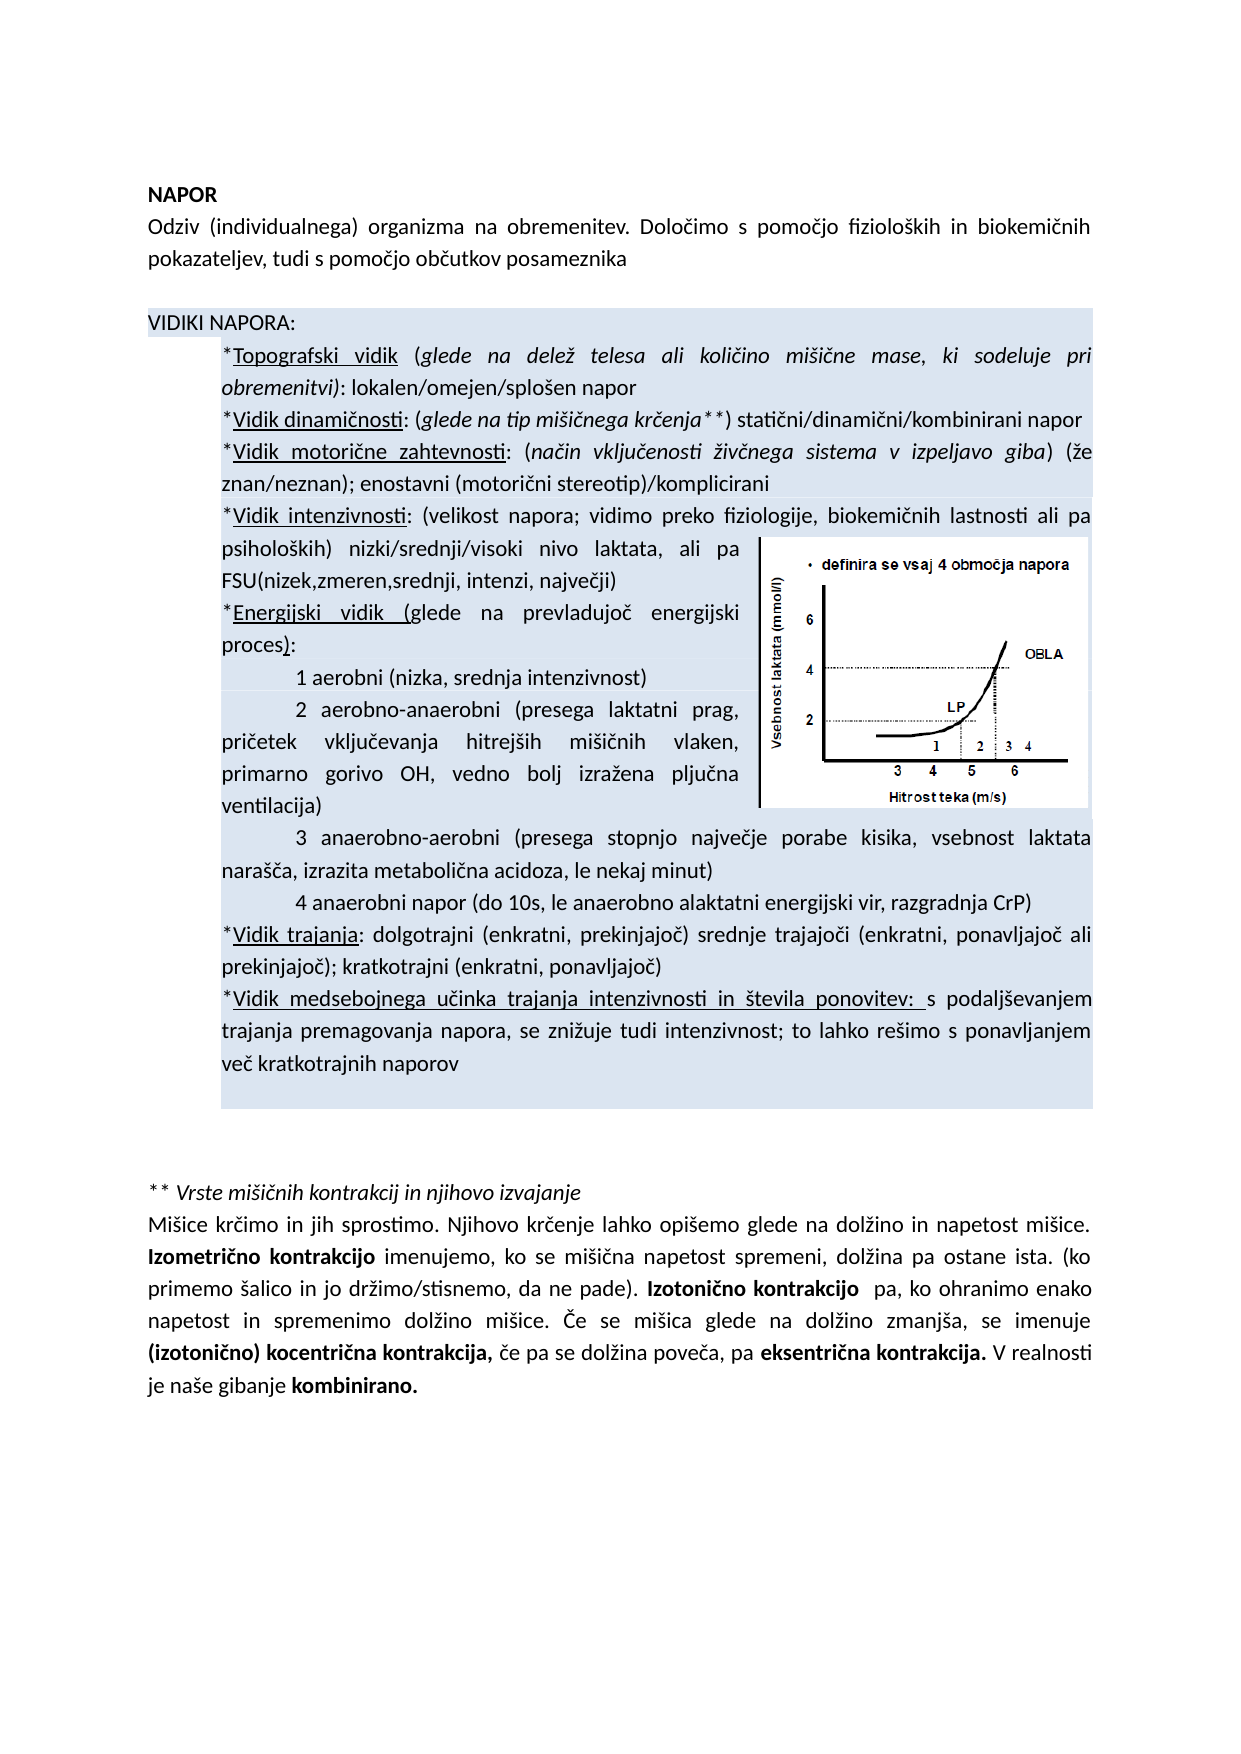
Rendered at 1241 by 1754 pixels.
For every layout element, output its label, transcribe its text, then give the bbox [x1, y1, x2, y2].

text ** Vrste mišičnih kontrakcij in njihovo izvajanje [148, 1178, 1093, 1206]
text *Energijski vidik (glede na prevladujoč energijski proces): [221, 598, 758, 658]
text 3 anaerobno-aerobni (presega stopnjo največje porabe kisika, vsebnost laktata narašča, izrazita metabolična acidoza, le nekaj minut) [221, 823, 1093, 884]
text VIDIKI NAPORA: [148, 308, 1093, 337]
text Mišice krčimo in jih sprostimo. Njihovo krčenje lahko opišemo glede na dolžino in napetost mišice. Izometrično kontrakcijo imenujemo, ko se mišična napetost spremeni, dolžina pa ostane ista. (ko primemo šalico in jo držimo/stisnemo, da ne pade). Izotonično kontrakcijo pa, ko ohranimo enako napetost in spremenimo dolžino mišice. Če se mišica glede na dolžino zmanjša, se imenuje (izotonično) kocentrična kontrakcija, če pa se dolžina poveča, pa eksentrična kontrakcija. V realnosti je naše gibanje kombinirano. [148, 1210, 1093, 1399]
text Odziv (individualnega) organizma na obremenitev. Določimo s pomočjo fizioloških in biokemičnih pokazateljev, tudi s pomočjo občutkov posameznika [148, 212, 1093, 272]
text *Vidik intenzivnosti: (velikost napora; vidimo preko fiziologije, biokemičnih lastnosti ali pa psiholoških) nizki/srednji/visoki nivo laktata, ali pa FSU(nizek,zmeren,srednji, intenzi, največji) [221, 502, 1093, 594]
text 4 anaerobni napor (do 10s, le anaerobno alaktatni energijski vir, razgradnja CrP) [221, 888, 1093, 916]
picture [758, 537, 1089, 808]
text NAPOR [148, 180, 1093, 208]
text *Vidik trajanja: dolgotrajni (enkratni, prekinjajoč) srednje trajajoči (enkratni, ponavljajoč ali prekinjajoč); kratkotrajni (enkratni, ponavljajoč) [221, 920, 1093, 980]
text *Vidik dinamičnosti: (glede na tip mišičnega krčenja**) statični/dinamični/kombinirani napor [221, 405, 1093, 433]
text 2 aerobno-anaerobni (presega laktatni prag, pričetek vključevanja hitrejših mišičnih vlaken, primarno gorivo OH, vedno bolj izražena pljučna ventilacija) [221, 695, 1093, 819]
text *Vidik motorične zahtevnosti: (način vključenosti živčnega sistema v izpeljavo giba) (že znan/neznan); enostavni (motorični stereotip)/komplicirani [221, 437, 1093, 497]
text 1 aerobni (nizka, srednja intenzivnost) [221, 663, 758, 691]
text *Topografski vidik (glede na delež telesa ali količino mišične mase, ki sodeluje pri obremenitvi): lokalen/omejen/splošen napor [221, 341, 1093, 401]
text *Vidik medsebojnega učinka trajanja intenzivnosti in števila ponovitev: s podaljševanjem trajanja premagovanja napora, se znižuje tudi intenzivnost; to lahko rešimo s ponavljanjem več kratkotrajnih naporov [221, 984, 1093, 1077]
